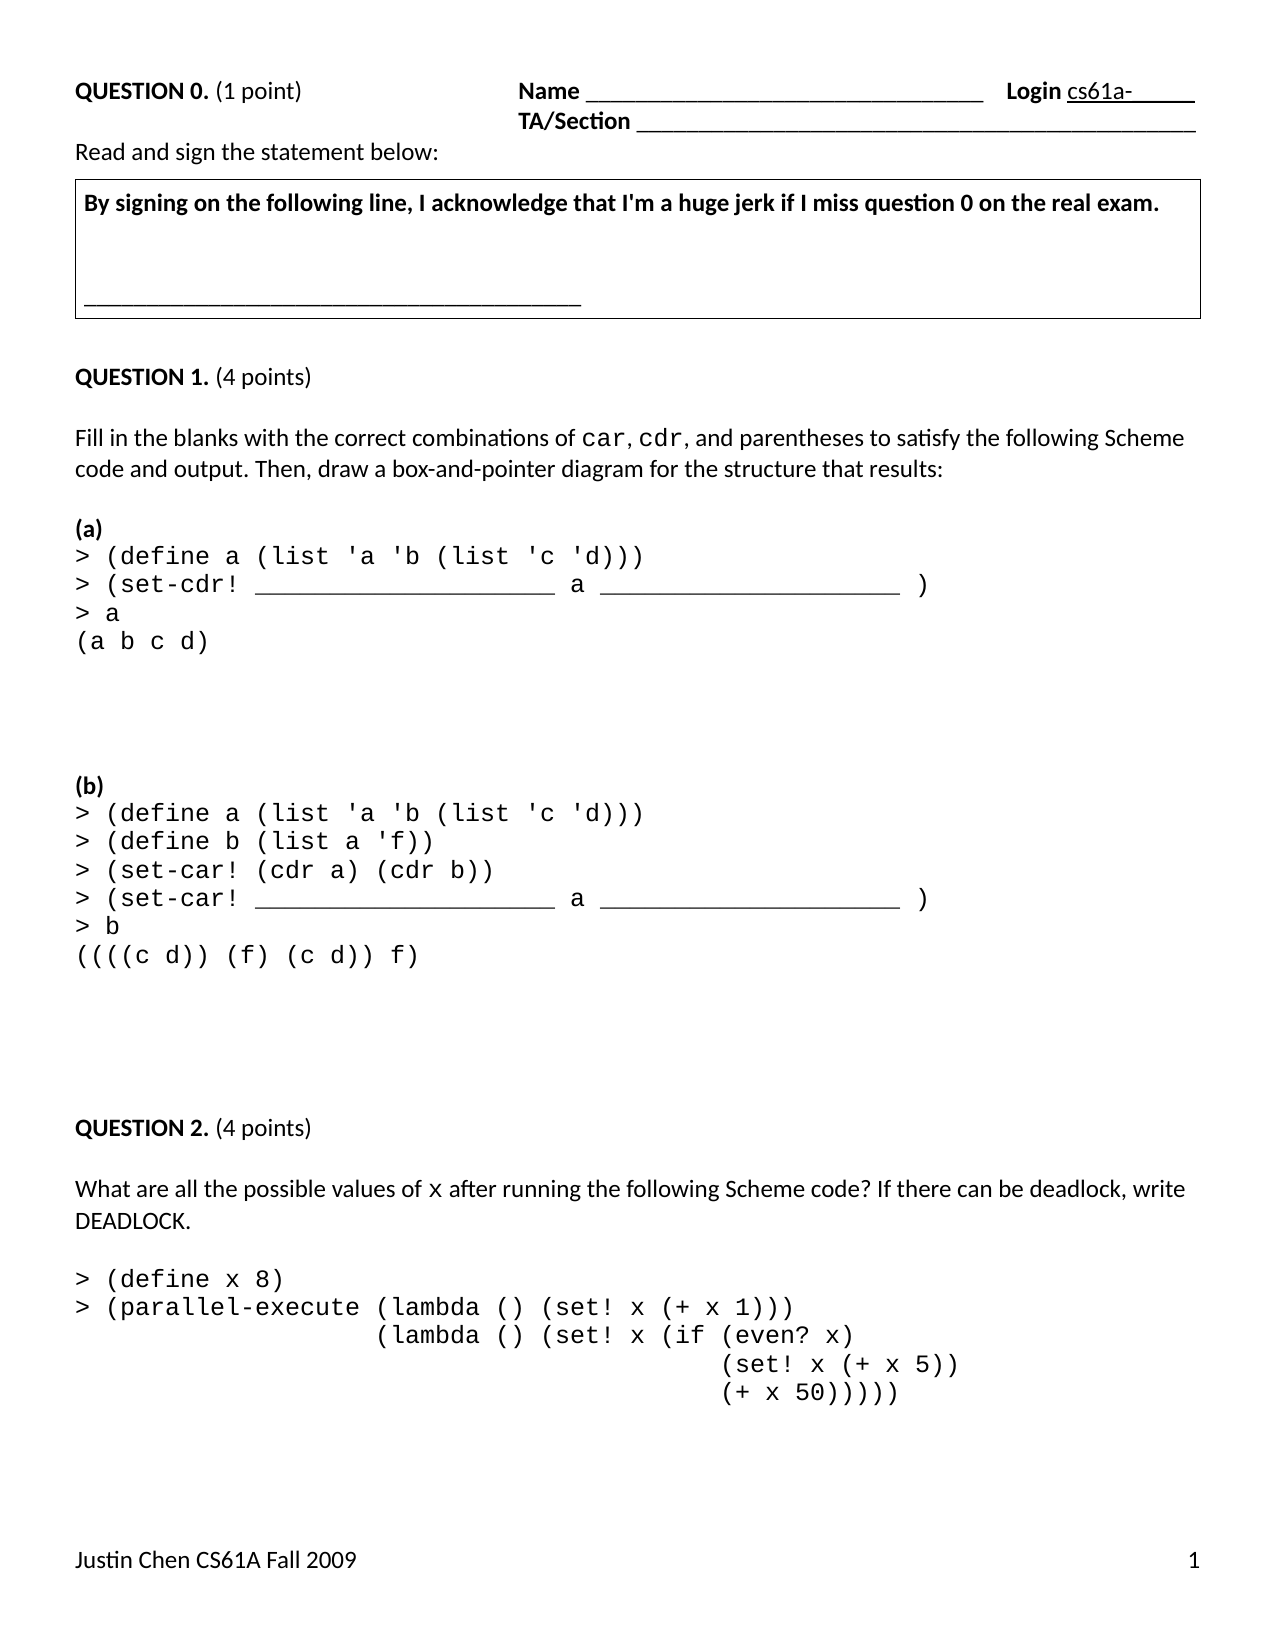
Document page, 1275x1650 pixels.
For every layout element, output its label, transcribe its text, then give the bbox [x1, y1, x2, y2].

text (lambda () (set! x (if (even? x) [75, 1323, 1200, 1351]
text Read and sign the statement below: [75, 136, 1200, 167]
text ________________________________________ [84, 279, 1191, 309]
text QUESTION 2. (4 points) [75, 1112, 1200, 1143]
text (b) > (define a (list 'a 'b (list 'c 'd))) > (define b (list a 'f)) > (set-car! (cdr a) (cdr b)) > (set-car! ____________________ a ____________________ ) > b ((((c d)) (f) (c d)) f) [75, 770, 1200, 971]
text By signing on the following line, I acknowledge that I'm a huge jerk if I miss question 0 on the real exam. [84, 187, 1191, 218]
text (a) [75, 513, 1200, 543]
text QUESTION 1. (4 points) [75, 361, 1200, 391]
text What are all the possible values of x after running the following Scheme code? If there can be deadlock, write DEADLOCK. [75, 1173, 1200, 1236]
text > (define a (list 'a 'b (list 'c 'd))) > (set-cdr! ____________________ a ____________________ ) > a (a b c d) [75, 543, 1200, 657]
text Fill in the blanks with the correct combinations of car, cdr, and parentheses to satisfy the following Scheme code and output. Then, draw a box-and-pointer diagram for the structure that results: [75, 422, 1200, 484]
text TA/Section _____________________________________________ [75, 106, 1200, 136]
text QUESTION 0. (1 point) Name ________________________________ Login cs61a-_____ [75, 75, 1200, 106]
text > (define x 8) > (parallel-execute (lambda () (set! x (+ x 1))) [75, 1266, 1200, 1323]
text (set! x (+ x 5)) (+ x 50))))) [75, 1351, 1200, 1408]
